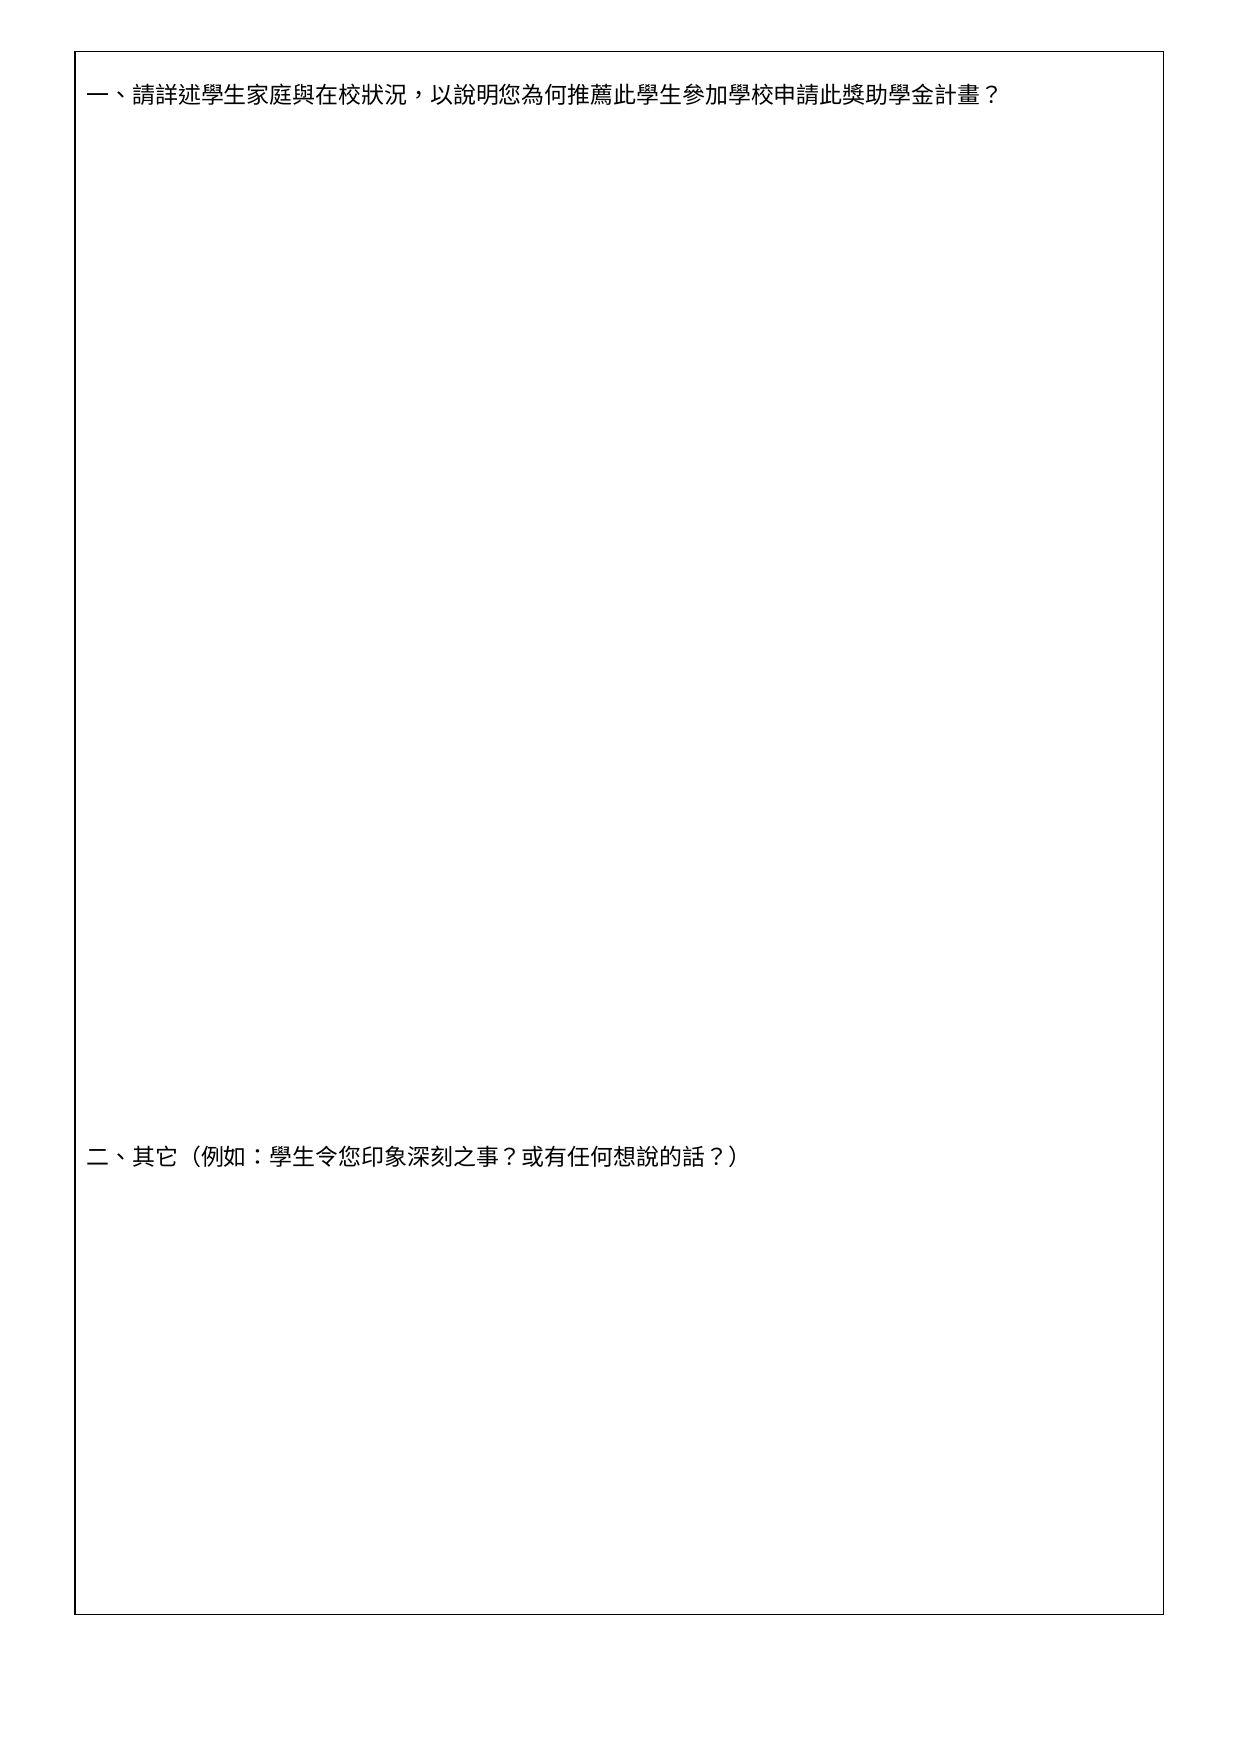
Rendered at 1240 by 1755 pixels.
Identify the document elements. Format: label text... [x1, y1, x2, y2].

table_cell 一、請詳述學生家庭與在校狀況，以說明您為何推薦此學生參加學校申請此獎助學金計畫？ 二、其它（例如：學生令您印象深刻之事？或有任何想說的話？） [76, 52, 1163, 1614]
